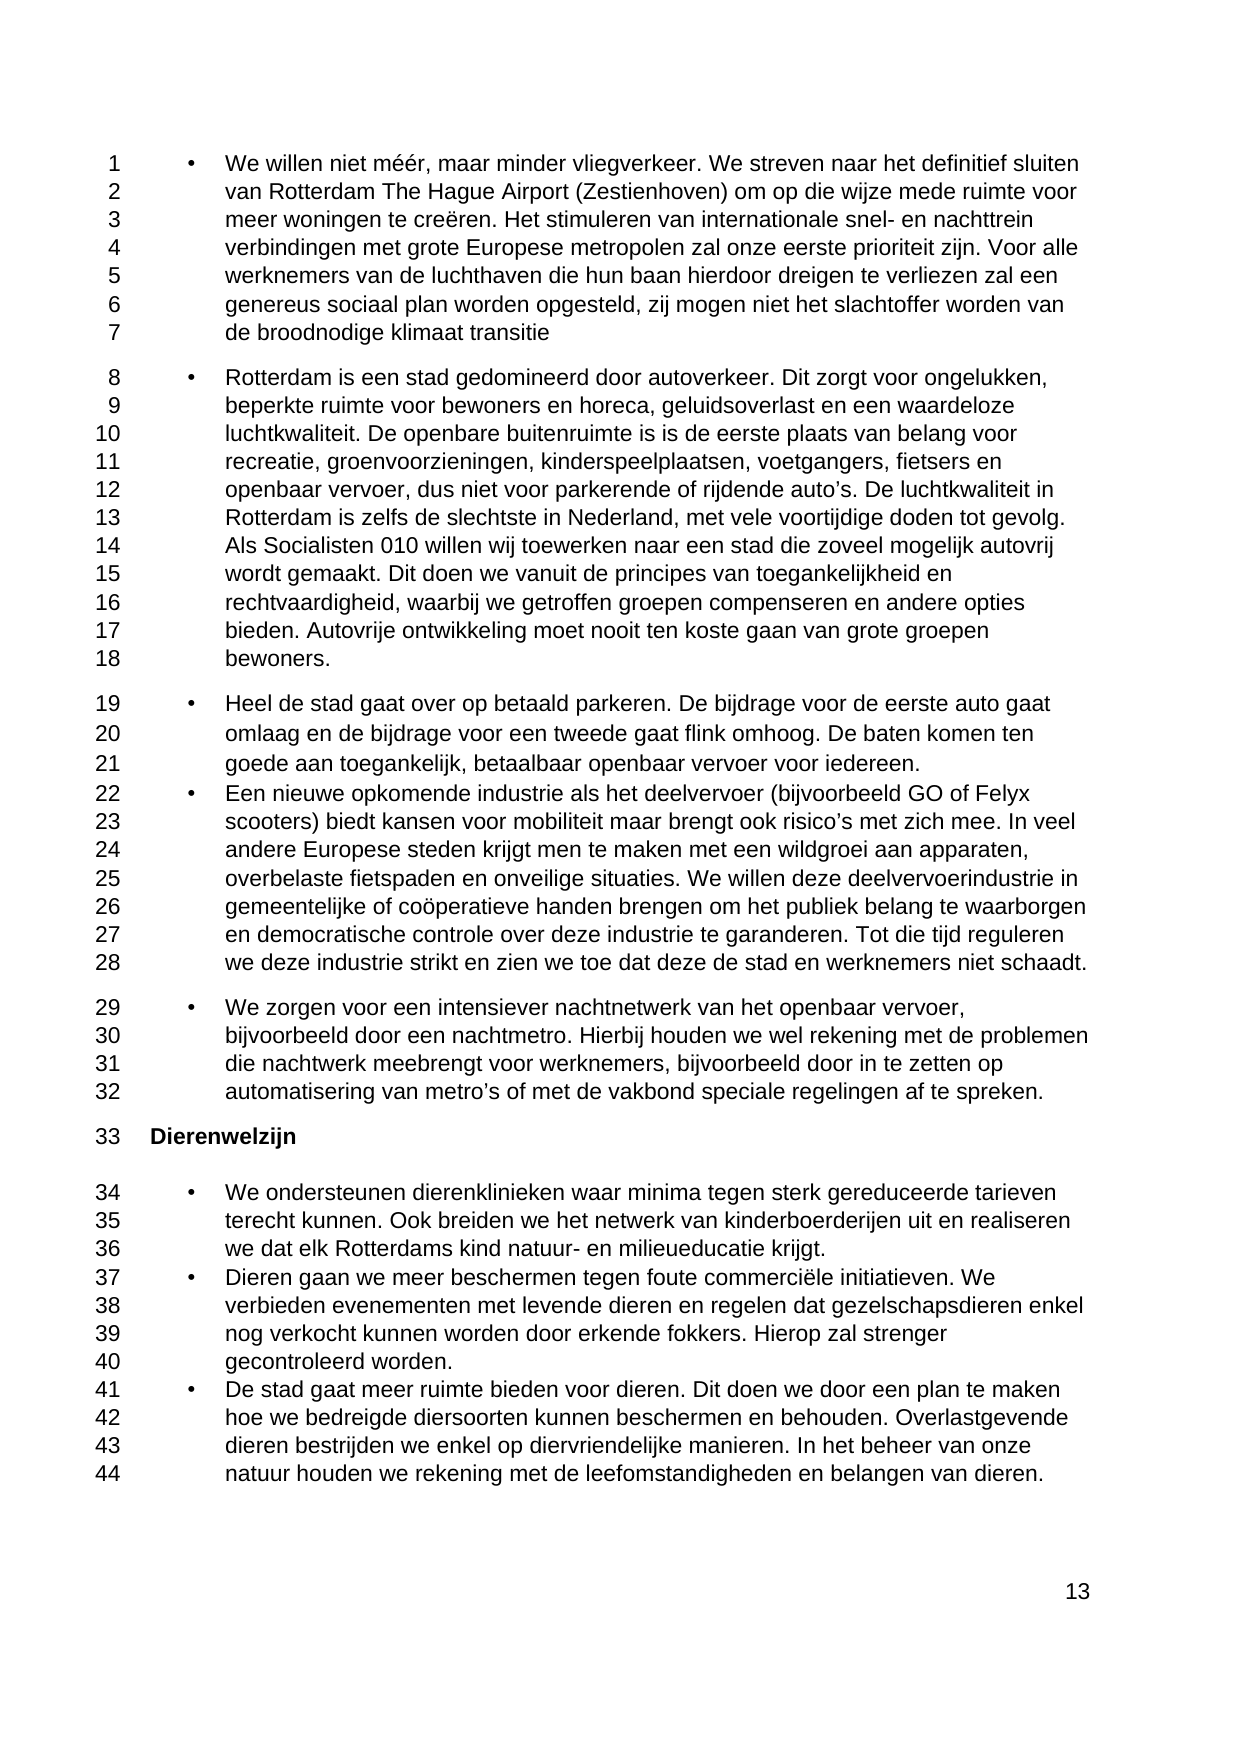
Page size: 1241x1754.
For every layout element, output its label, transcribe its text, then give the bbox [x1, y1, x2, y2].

list Heel de stad gaat over op betaald parkeren. De bijdrage voor de eerste auto gaat omlaag en de bijdrage voor een tweede gaat flink omhoog. De baten komen ten goede aan toegankelijk, betaalbaar openbaar vervoer voor iedereen. [187, 689, 1090, 776]
list Een nieuwe opkomende industrie als het deelvervoer (bijvoorbeeld GO of Felyx scooters) biedt kansen voor mobiliteit maar brengt ook risico’s met zich mee. In veel andere Europese steden krijgt men te maken met een wildgroei aan apparaten, overbelaste fietspaden en onveilige situaties. We willen deze deelvervoerindustrie in gemeentelijke of coöperatieve handen brengen om het publiek belang te waarborgen en democratische controle over deze industrie te garanderen. Tot die tijd reguleren we deze industrie strikt en zien we toe dat deze de stad en werknemers niet schaadt. [187, 780, 1090, 975]
list We zorgen voor een intensiever nachtnetwerk van het openbaar vervoer, bijvoorbeeld door een nachtmetro. Hierbij houden we wel rekening met de problemen die nachtwerk meebrengt voor werknemers, bijvoorbeeld door in te zetten op automatisering van metro’s of met de vakbond speciale regelingen af te spreken. [187, 994, 1090, 1104]
text Dierenwelzijn [150, 1123, 1090, 1149]
list De stad gaat meer ruimte bieden voor dieren. Dit doen we door een plan te maken hoe we bedreigde diersoorten kunnen beschermen en behouden. Overlastgevende dieren bestrijden we enkel op diervriendelijke manieren. In het beheer van onze natuur houden we rekening met de leefomstandigheden en belangen van dieren. [187, 1376, 1090, 1487]
list Rotterdam is een stad gedomineerd door autoverkeer. Dit zorgt voor ongelukken, beperkte ruimte voor bewoners en horeca, geluidsoverlast en een waardeloze luchtkwaliteit. De openbare buitenruimte is is de eerste plaats van belang voor recreatie, groenvoorzieningen, kinderspeelplaatsen, voetgangers, fietsers en openbaar vervoer, dus niet voor parkerende of rijdende auto’s. De luchtkwaliteit in Rotterdam is zelfs de slechtste in Nederland, met vele voortijdige doden tot gevolg. Als Socialisten 010 willen wij toewerken naar een stad die zoveel mogelijk autovrij wordt gemaakt. Dit doen we vanuit de principes van toegankelijkheid en rechtvaardigheid, waarbij we getroffen groepen compenseren en andere opties bieden. Autovrije ontwikkeling moet nooit ten koste gaan van grote groepen bewoners. [187, 363, 1090, 671]
list Dieren gaan we meer beschermen tegen foute commerciële initiatieven. We verbieden evenementen met levende dieren en regelen dat gezelschapsdieren enkel nog verkocht kunnen worden door erkende fokkers. Hierop zal strenger gecontroleerd worden. [187, 1263, 1090, 1374]
list We willen niet méér, maar minder vliegverkeer. We streven naar het definitief sluiten van Rotterdam The Hague Airport (Zestienhoven) om op die wijze mede ruimte voor meer woningen te creëren. Het stimuleren van internationale snel- en nachttrein verbindingen met grote Europese metropolen zal onze eerste prioriteit zijn. Voor alle werknemers van de luchthaven die hun baan hierdoor dreigen te verliezen zal een genereus sociaal plan worden opgesteld, zij mogen niet het slachtoffer worden van de broodnodige klimaat transitie [187, 150, 1090, 345]
list We ondersteunen dierenklinieken waar minima tegen sterk gereduceerde tarieven terecht kunnen. Ook breiden we het netwerk van kinderboerderijen uit en realiseren we dat elk Rotterdams kind natuur- en milieueducatie krijgt. [187, 1179, 1090, 1262]
